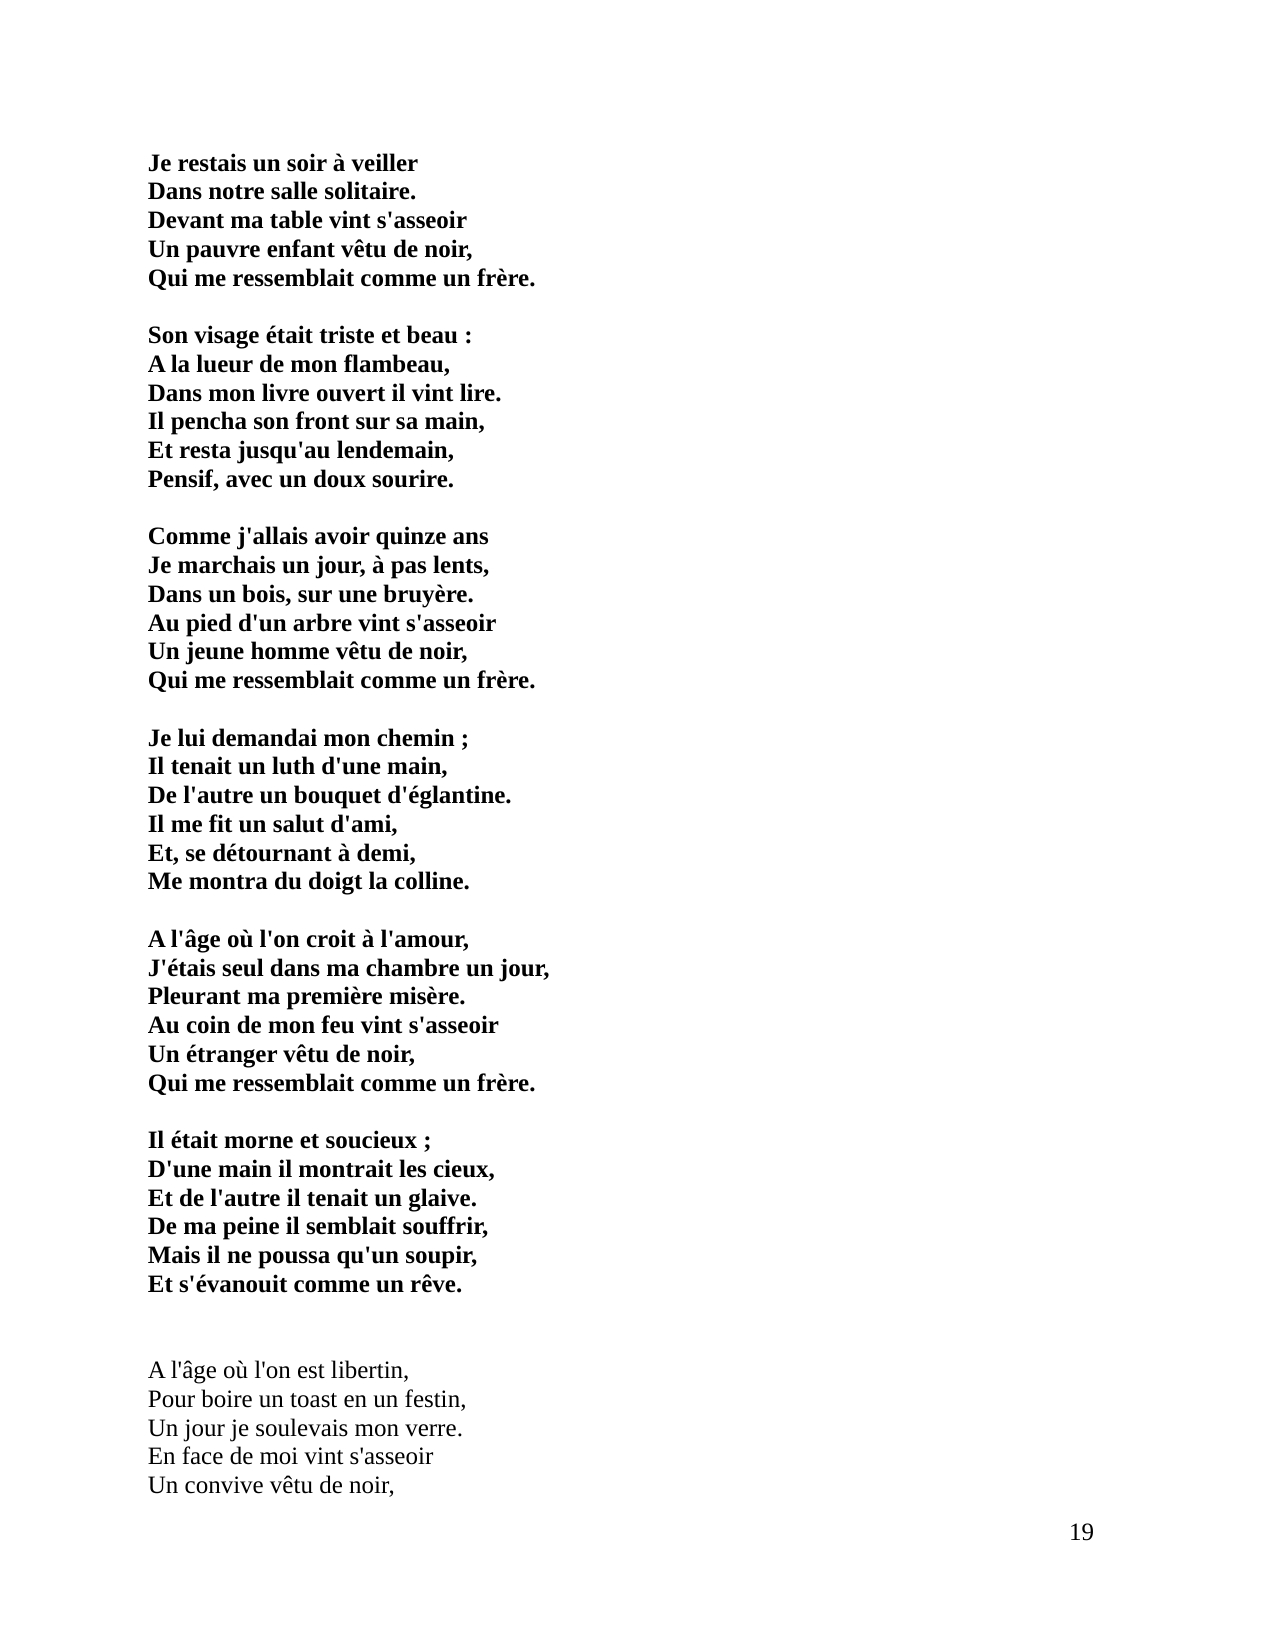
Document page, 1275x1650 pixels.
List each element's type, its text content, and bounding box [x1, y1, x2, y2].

text Pleurant ma première misère. [148, 981, 1094, 1010]
text Et, se détournant à demi, [148, 838, 1094, 866]
text Au coin de mon feu vint s'asseoir [148, 1010, 1094, 1039]
text Pour boire un toast en un festin, [148, 1384, 1094, 1413]
text Pensif, avec un doux sourire. [148, 464, 1094, 493]
text Dans mon livre ouvert il vint lire. [148, 378, 1094, 406]
text Un pauvre enfant vêtu de noir, [148, 234, 1094, 263]
text Et resta jusqu'au lendemain, [148, 435, 1094, 464]
text Un convive vêtu de noir, [148, 1470, 1094, 1499]
text Je lui demandai mon chemin ; [148, 723, 1094, 751]
text Un étranger vêtu de noir, [148, 1039, 1094, 1068]
text Il était morne et soucieux ; [148, 1125, 1094, 1154]
text Je marchais un jour, à pas lents, [148, 550, 1094, 579]
text Et de l'autre il tenait un glaive. [148, 1183, 1094, 1211]
text Un jour je soulevais mon verre. [148, 1413, 1094, 1441]
text Qui me ressemblait comme un frère. [148, 263, 1094, 291]
text D'une main il montrait les cieux, [148, 1154, 1094, 1183]
text Qui me ressemblait comme un frère. [148, 665, 1094, 694]
text Dans notre salle solitaire. [148, 176, 1094, 205]
text En face de moi vint s'asseoir [148, 1441, 1094, 1470]
text A la lueur de mon flambeau, [148, 349, 1094, 378]
text Un jeune homme vêtu de noir, [148, 636, 1094, 665]
text Dans un bois, sur une bruyère. [148, 579, 1094, 608]
text A l'âge où l'on est libertin, [148, 1355, 1094, 1384]
text Mais il ne poussa qu'un soupir, [148, 1240, 1094, 1269]
text De l'autre un bouquet d'églantine. [148, 780, 1094, 809]
text J'étais seul dans ma chambre un jour, [148, 953, 1094, 981]
text A l'âge où l'on croit à l'amour, [148, 924, 1094, 953]
text Son visage était triste et beau : [148, 320, 1094, 349]
text Qui me ressemblait comme un frère. [148, 1068, 1094, 1096]
text Et s'évanouit comme un rêve. [148, 1269, 1094, 1298]
text Il me fit un salut d'ami, [148, 809, 1094, 838]
text Comme j'allais avoir quinze ans [148, 521, 1094, 550]
text Il pencha son front sur sa main, [148, 406, 1094, 435]
text Je restais un soir à veiller [148, 148, 1094, 176]
text De ma peine il semblait souffrir, [148, 1211, 1094, 1240]
text Il tenait un luth d'une main, [148, 751, 1094, 780]
text Au pied d'un arbre vint s'asseoir [148, 608, 1094, 636]
text Devant ma table vint s'asseoir [148, 205, 1094, 234]
text Me montra du doigt la colline. [148, 866, 1094, 895]
